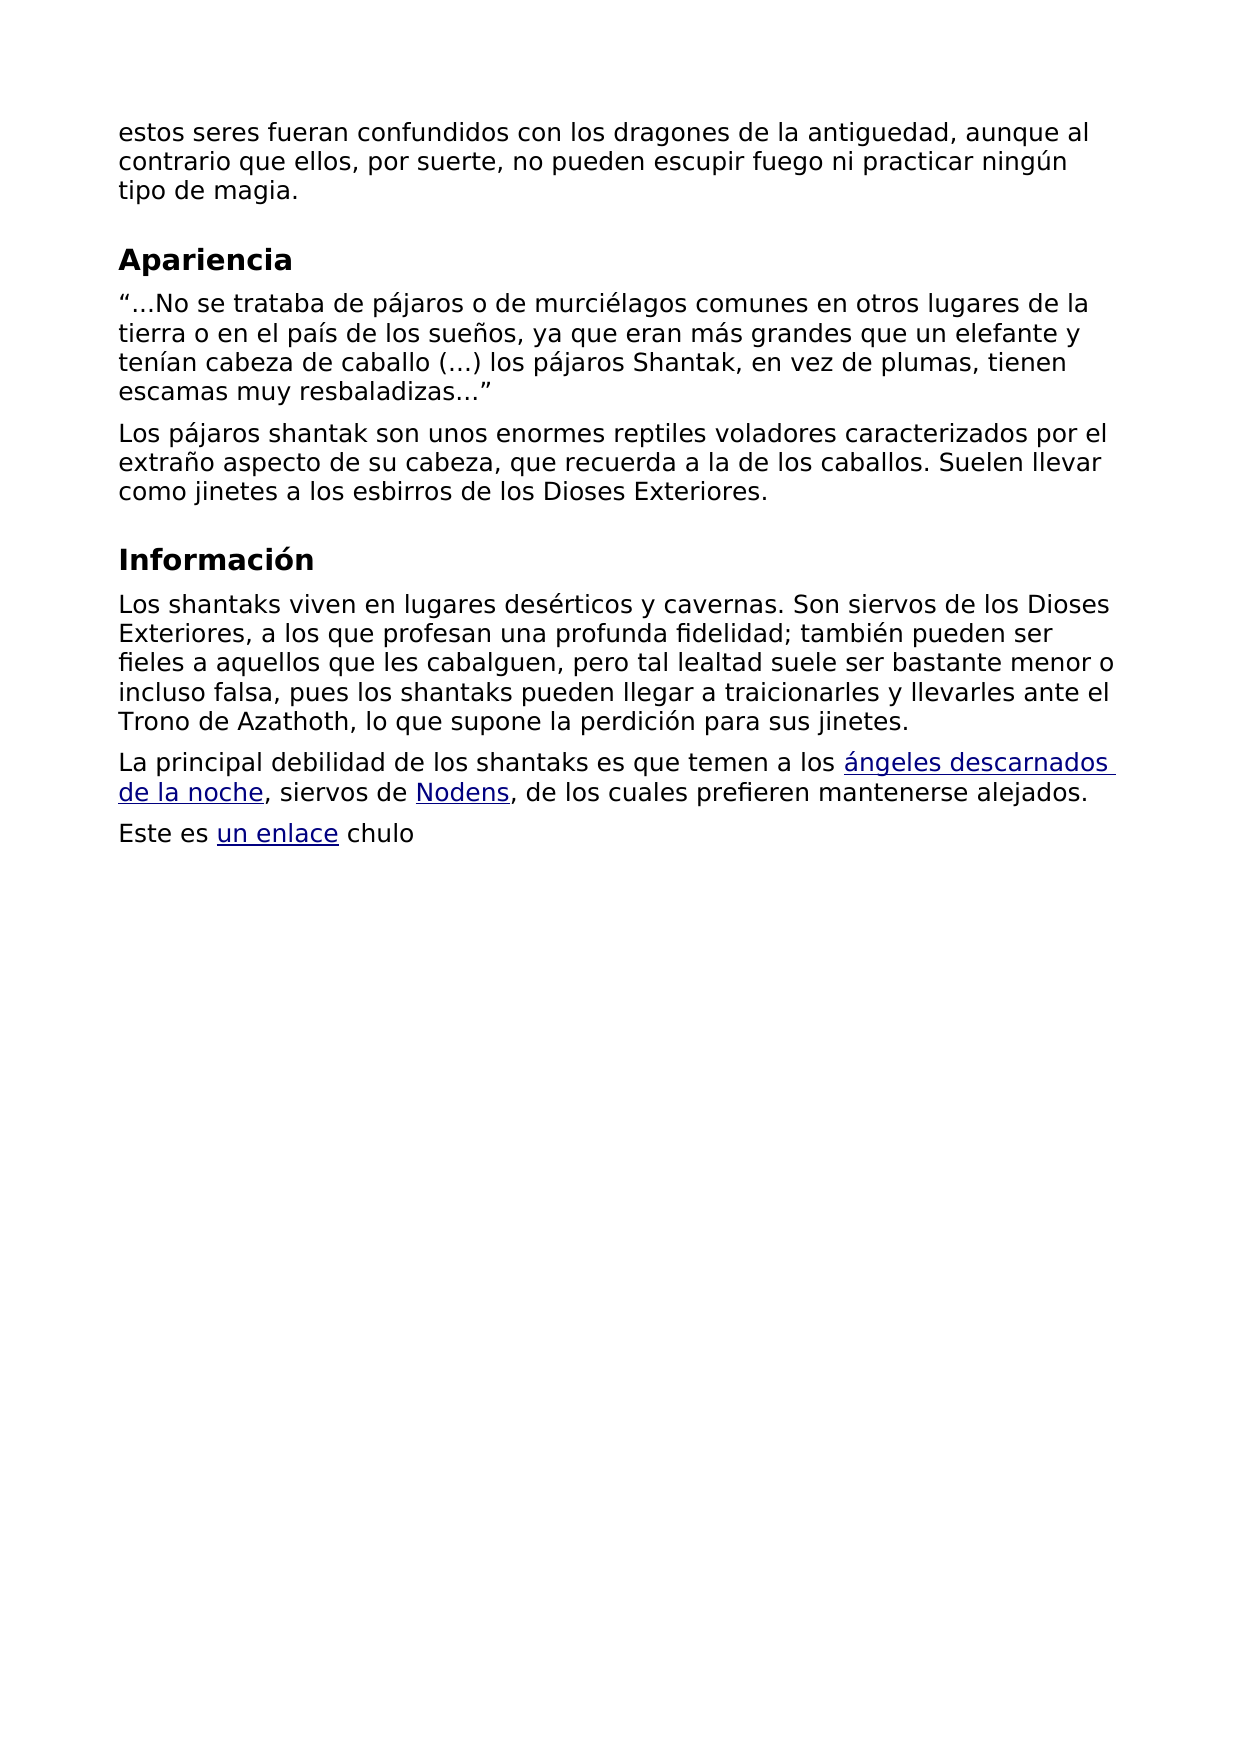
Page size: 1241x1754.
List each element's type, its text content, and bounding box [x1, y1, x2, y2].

text estos seres fueran confundidos con los dragones de la antiguedad, aunque al contrario que ellos, por suerte, no pueden escupir fuego ni practicar ningún tipo de magia. [118, 118, 1122, 206]
text Este es un enlace chulo [118, 819, 1122, 848]
subtitle Información [118, 544, 1122, 578]
text Los pájaros shantak son unos enormes reptiles voladores caracterizados por el extraño aspecto de su cabeza, que recuerda a la de los caballos. Suelen llevar como jinetes a los esbirros de los Dioses Exteriores. [118, 419, 1122, 506]
text La principal debilidad de los shantaks es que temen a los ángeles descarnados de la noche, siervos de Nodens, de los cuales prefieren mantenerse alejados. [118, 748, 1122, 807]
text “...No se trataba de pájaros o de murciélagos comunes en otros lugares de la tierra o en el país de los sueños, ya que eran más grandes que un elefante y tenían cabeza de caballo (...) los pájaros Shantak, en vez de plumas, tienen escamas muy resbaladizas...” [118, 289, 1122, 406]
text Los shantaks viven en lugares desérticos y cavernas. Son siervos de los Dioses Exteriores, a los que profesan una profunda fidelidad; también pueden ser fieles a aquellos que les cabalguen, pero tal lealtad suele ser bastante menor o incluso falsa, pues los shantaks pueden llegar a traicionarles y llevarles ante el Trono de Azathoth, lo que supone la perdición para sus jinetes. [118, 590, 1122, 736]
subtitle Apariencia [118, 243, 1122, 277]
